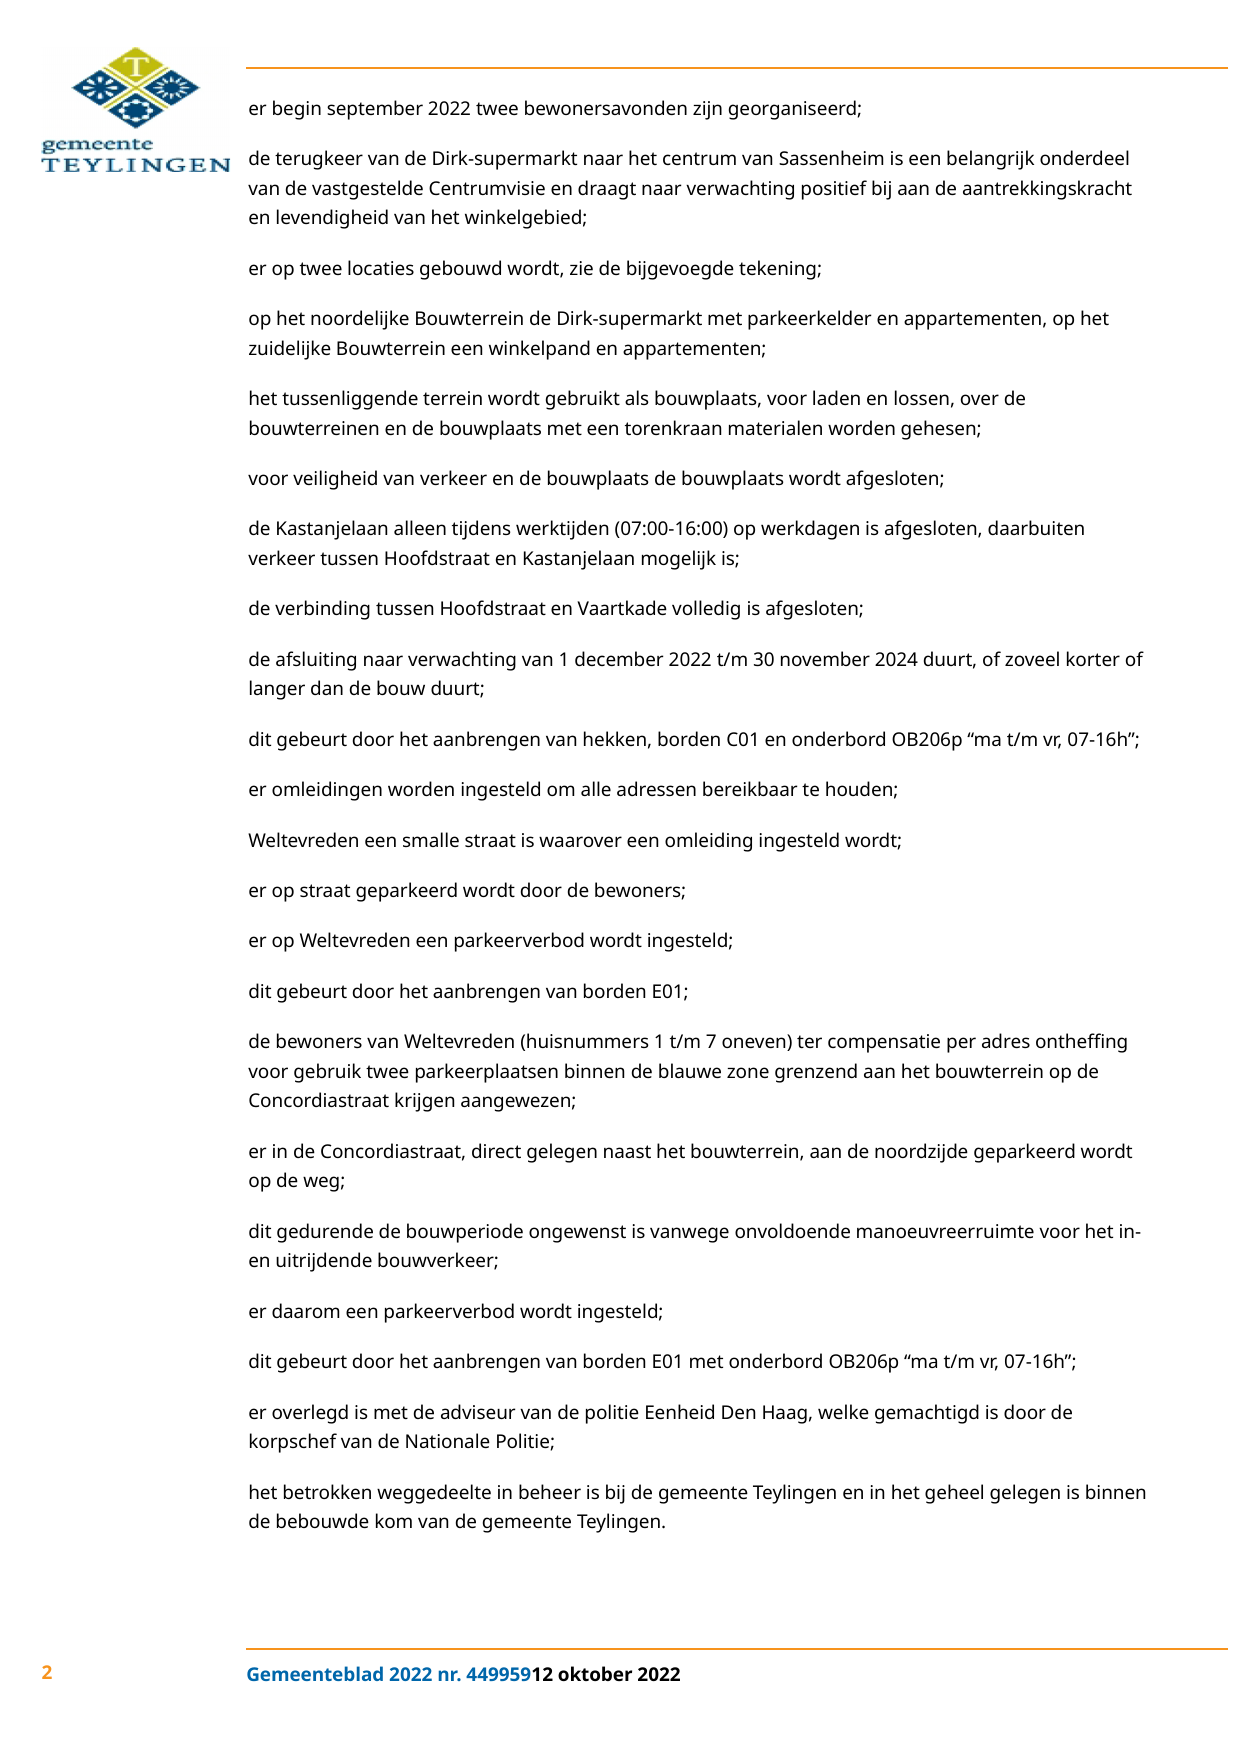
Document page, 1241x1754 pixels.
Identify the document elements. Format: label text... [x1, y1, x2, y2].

text er overlegd is met de adviseur van de politie Eenheid Den Haag, welke gemachtigd is door de korpschef van de Nationale Politie; [248, 1399, 1152, 1454]
text op het noordelijke Bouwterrein de Dirk-supermarkt met parkeerkelder en appartementen, op het zuidelijke Bouwterrein een winkelpand en appartementen; [248, 305, 1152, 361]
text er op Weltevreden een parkeerverbod wordt ingesteld; [248, 928, 1152, 953]
picture [41, 47, 231, 172]
text er omleidingen worden ingesteld om alle adressen bereikbaar te houden; [248, 776, 1152, 802]
text de Kastanjelaan alleen tijdens werktijden (07:00-16:00) op werkdagen is afgesloten, daarbuiten verkeer tussen Hoofdstraat en Kastanjelaan mogelijk is; [248, 516, 1152, 571]
text dit gedurende de bouwperiode ongewenst is vanwege onvoldoende manoeuvreerruimte voor het in-en uitrijdende bouwverkeer; [248, 1218, 1152, 1273]
text het betrokken weggedeelte in beheer is bij de gemeente Teylingen en in het geheel gelegen is binnen de bebouwde kom van de gemeente Teylingen. [248, 1479, 1152, 1534]
text de afsluiting naar verwachting van 1 december 2022 t/m 30 november 2024 duurt, of zoveel korter of langer dan de bouw duurt; [248, 646, 1152, 701]
text er op straat geparkeerd wordt door de bewoners; [248, 877, 1152, 903]
text de terugkeer van de Dirk-supermarkt naar het centrum van Sassenheim is een belangrijk onderdeel van de vastgestelde Centrumvisie en draagt naar verwachting positief bij aan de aantrekkingskracht en levendigheid van het winkelgebied; [248, 145, 1152, 230]
text voor veiligheid van verkeer en de bouwplaats de bouwplaats wordt afgesloten; [248, 465, 1152, 491]
text er op twee locaties gebouwd wordt, zie de bijgevoegde tekening; [248, 255, 1152, 281]
text het tussenliggende terrein wordt gebruikt als bouwplaats, voor laden en lossen, over de bouwterreinen en de bouwplaats met een torenkraan materialen worden gehesen; [248, 385, 1152, 441]
text dit gebeurt door het aanbrengen van hekken, borden C01 en onderbord OB206p “ma t/m vr, 07-16h”; [248, 726, 1152, 752]
text Weltevreden een smalle straat is waarover een omleiding ingesteld wordt; [248, 827, 1152, 853]
text er in de Concordiastraat, direct gelegen naast het bouwterrein, aan de noordzijde geparkeerd wordt op de weg; [248, 1138, 1152, 1193]
text de bewoners van Weltevreden (huisnummers 1 t/m 7 oneven) ter compensatie per adres ontheffing voor gebruik twee parkeerplaatsen binnen de blauwe zone grenzend aan het bouwterrein op de Concordiastraat krijgen aangewezen; [248, 1028, 1152, 1113]
text er daarom een parkeerverbod wordt ingesteld; [248, 1298, 1152, 1324]
text de verbinding tussen Hoofdstraat en Vaartkade volledig is afgesloten; [248, 596, 1152, 621]
text dit gebeurt door het aanbrengen van borden E01; [248, 978, 1152, 1004]
text er begin september 2022 twee bewonersavonden zijn georganiseerd; [248, 95, 1152, 121]
text dit gebeurt door het aanbrengen van borden E01 met onderbord OB206p “ma t/m vr, 07-16h”; [248, 1348, 1152, 1374]
